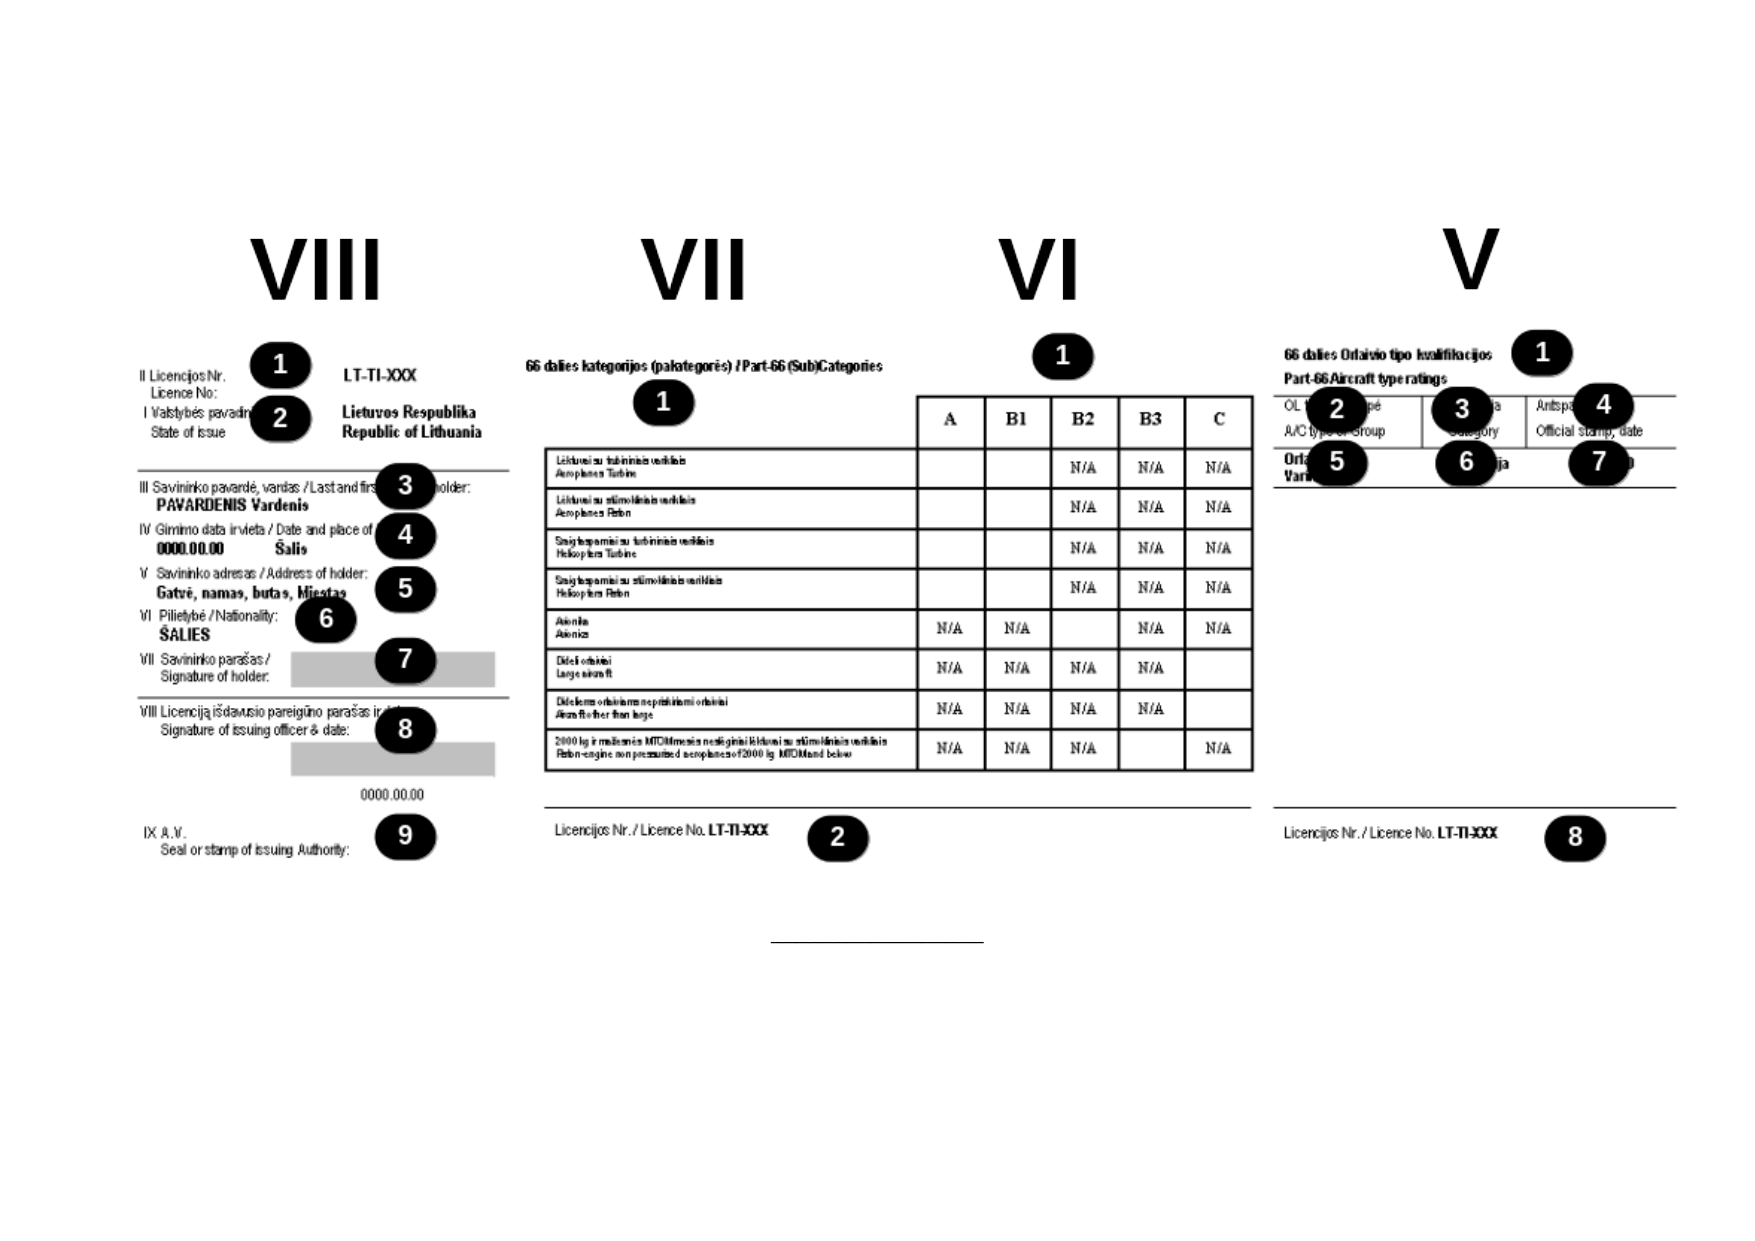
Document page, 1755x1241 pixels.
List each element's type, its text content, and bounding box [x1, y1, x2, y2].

text _________________ [118, 917, 1636, 945]
